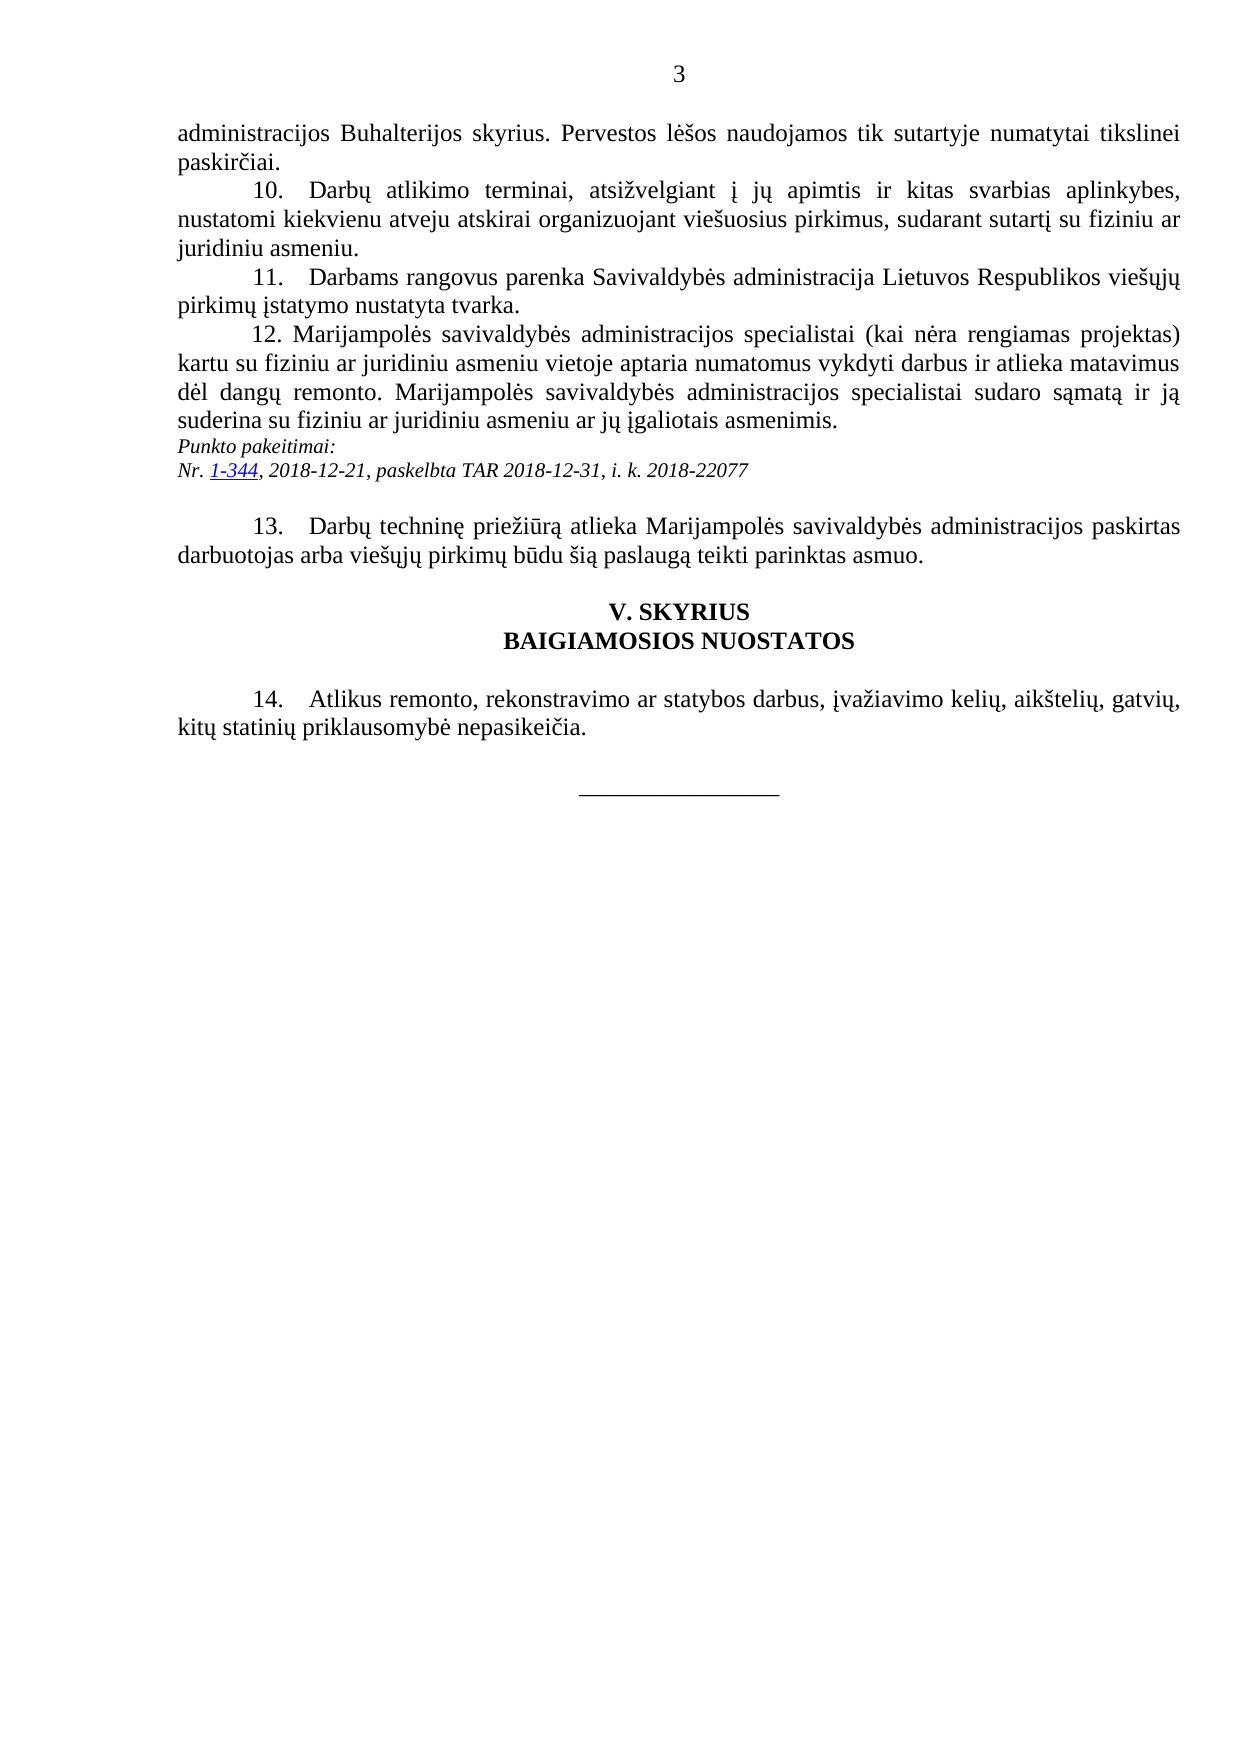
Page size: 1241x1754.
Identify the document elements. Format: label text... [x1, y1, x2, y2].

text 11. Darbams rangovus parenka Savivaldybės administracija Lietuvos Respublikos viešųjų pirkimų įstatymo nustatyta tvarka. [177, 262, 1181, 319]
text 10. Darbų atlikimo terminai, atsižvelgiant į jų apimtis ir kitas svarbias aplinkybes, nustatomi kiekvienu atveju atskirai organizuojant viešuosius pirkimus, sudarant sutartį su fiziniu ar juridiniu asmeniu. [177, 176, 1181, 262]
text 14. Atlikus remonto, rekonstravimo ar statybos darbus, įvažiavimo kelių, aikštelių, gatvių, kitų statinių priklausomybė nepasikeičia. [177, 684, 1181, 741]
text 12. Marijampolės savivaldybės administracijos specialistai (kai nėra rengiamas projektas) kartu su fiziniu ar juridiniu asmeniu vietoje aptaria numatomus vykdyti darbus ir atlieka matavimus dėl dangų remonto. Marijampolės savivaldybės administracijos specialistai sudaro sąmatą ir ją suderina su fiziniu ar juridiniu asmeniu ar jų įgaliotais asmenimis. [177, 319, 1181, 434]
text administracijos Buhalterijos skyrius. Pervestos lėšos naudojamos tik sutartyje numatytai tikslinei paskirčiai. [177, 118, 1181, 176]
text BAIGIAMOSIOS NUOSTATOS [177, 626, 1181, 655]
text Punkto pakeitimai: [177, 434, 1181, 458]
text V. Skyrius [177, 597, 1181, 626]
text ________________ [177, 770, 1181, 799]
text Nr. 1-344, 2018-12-21, paskelbta TAR 2018-12-31, i. k. 2018-22077 [177, 458, 1181, 482]
text 13. Darbų techninę priežiūrą atlieka Marijampolės savivaldybės administracijos paskirtas darbuotojas arba viešųjų pirkimų būdu šią paslaugą teikti parinktas asmuo. [177, 511, 1181, 569]
